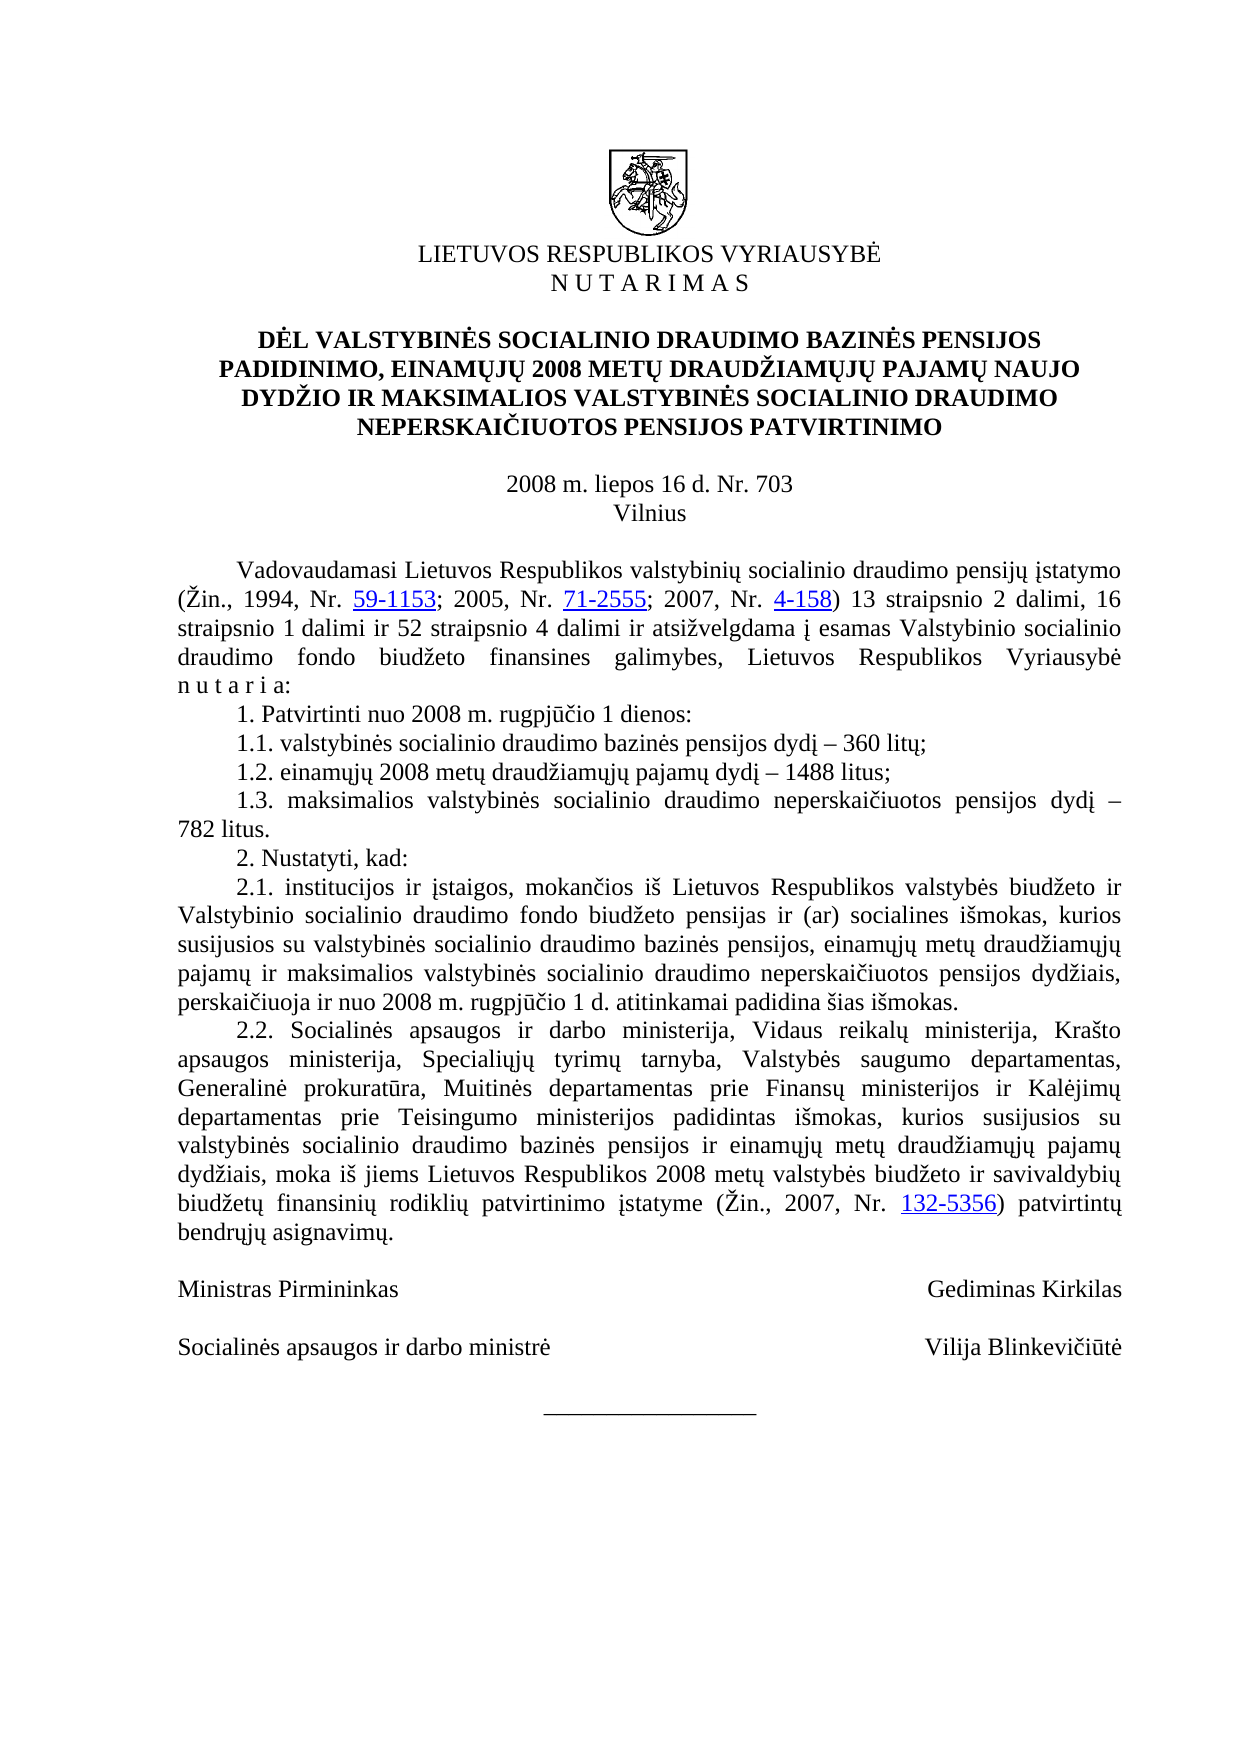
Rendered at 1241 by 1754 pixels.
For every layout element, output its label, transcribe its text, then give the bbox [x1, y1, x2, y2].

text 2.1. institucijos ir įstaigos, mokančios iš Lietuvos Respublikos valstybės biudžeto ir Valstybinio socialinio draudimo fondo biudžeto pensijas ir (ar) socialines išmokas, kurios susijusios su valstybinės socialinio draudimo bazinės pensijos, einamųjų metų draudžiamųjų pajamų ir maksimalios valstybinės socialinio draudimo neperskaičiuotos pensijos dydžiais, perskaičiuoja ir nuo 2008 m. rugpjūčio 1 d. atitinkamai padidina šias išmokas. [177, 872, 1122, 1015]
text 1.2. einamųjų 2008 metų draudžiamųjų pajamų dydį – 1488 litus; [177, 757, 1122, 785]
text 2. Nustatyti, kad: [177, 843, 1122, 872]
text 2008 m. liepos 16 d. Nr. 703 [177, 469, 1122, 498]
text NUTARIMAS [177, 268, 1122, 297]
text DĖL VALSTYBINĖS SOCIALINIO DRAUDIMO BAZINĖS PENSIJOS PADIDINIMO, EINAMŲJŲ 2008 METŲ DRAUDŽIAMŲJŲ PAJAMŲ NAUJO DYDŽIO IR maksimaliOS valstybinĖS socialinio draudimo neperskaičiuotOS pensijOS PATVIRTINIMO [177, 325, 1122, 440]
text Vilnius [177, 498, 1122, 527]
text Ministras Pirmininkas Gediminas Kirkilas [177, 1274, 1122, 1303]
text 1.3. maksimalios valstybinės socialinio draudimo neperskaičiuotos pensijos dydį – 782 litus. [177, 785, 1122, 843]
text 1. Patvirtinti nuo 2008 m. rugpjūčio 1 dienos: [177, 699, 1122, 728]
text Vadovaudamasi Lietuvos Respublikos valstybinių socialinio draudimo pensijų įstatymo (Žin., 1994, Nr. 59-1153; 2005, Nr. 71-2555; 2007, Nr. 4-158) 13 straipsnio 2 dalimi, 16 straipsnio 1 dalimi ir 52 straipsnio 4 dalimi ir atsižvelgdama į esamas Valstybinio socialinio draudimo fondo biudžeto finansines galimybes, Lietuvos Respublikos Vyriausybė nutaria: [177, 555, 1122, 699]
text Socialinės apsaugos ir darbo ministrė Vilija Blinkevičiūtė [177, 1332, 1122, 1360]
text 1.1. valstybinės socialinio draudimo bazinės pensijos dydį – 360 litų; [177, 728, 1122, 757]
text 2.2. Socialinės apsaugos ir darbo ministerija, Vidaus reikalų ministerija, Krašto apsaugos ministerija, Specialiųjų tyrimų tarnyba, Valstybės saugumo departamentas, Generalinė prokuratūra, Muitinės departamentas prie Finansų ministerijos ir Kalėjimų departamentas prie Teisingumo ministerijos padidintas išmokas, kurios susijusios su valstybinės socialinio draudimo bazinės pensijos ir einamųjų metų draudžiamųjų pajamų dydžiais, moka iš jiems Lietuvos Respublikos 2008 metų valstybės biudžeto ir savivaldybių biudžetų finansinių rodiklių patvirtinimo įstatyme (Žin., 2007, Nr. 132-5356) patvirtintų bendrųjų asignavimų. [177, 1015, 1122, 1245]
text Lietuvos Respublikos Vyriausybė [177, 239, 1122, 268]
text _________________ [177, 1389, 1122, 1418]
